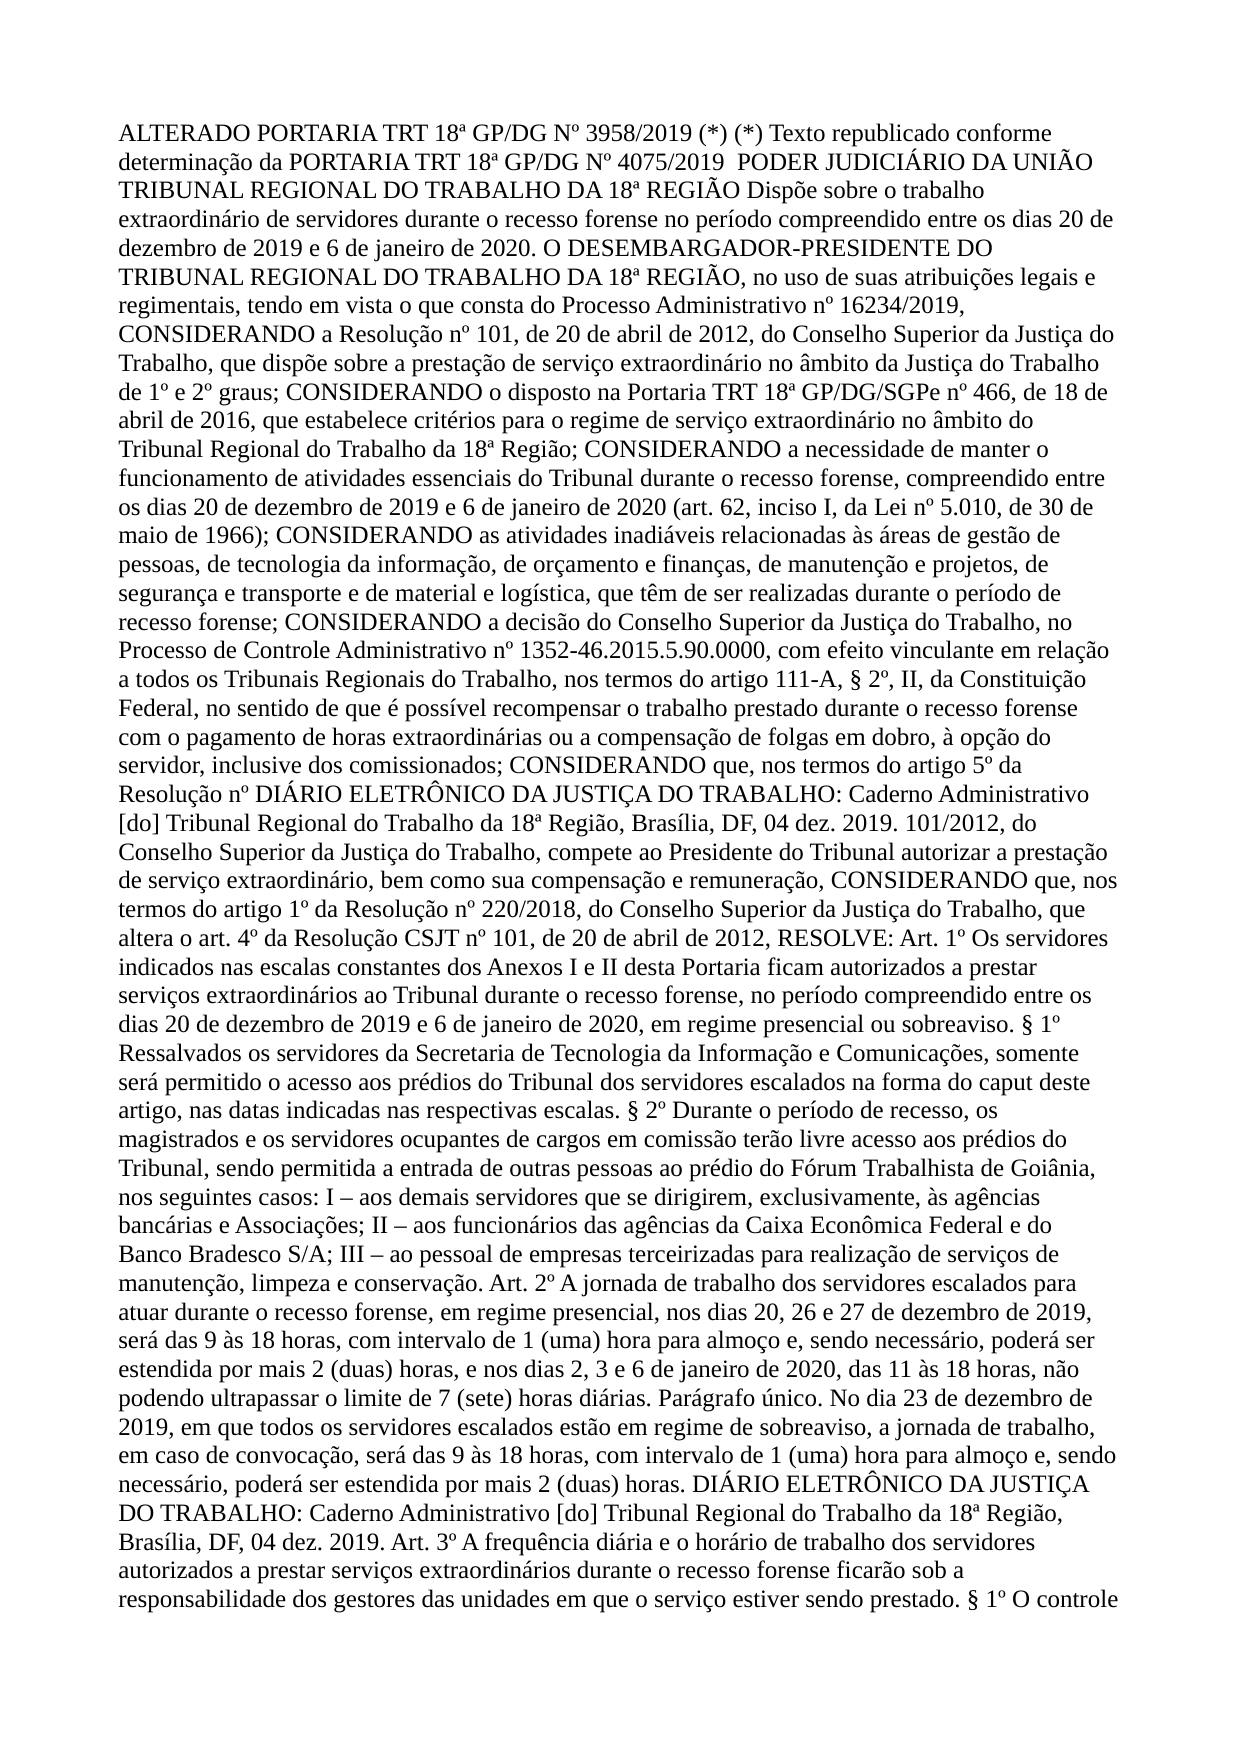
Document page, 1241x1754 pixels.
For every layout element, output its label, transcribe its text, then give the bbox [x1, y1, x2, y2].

text ALTERADO PORTARIA TRT 18ª GP/DG Nº 3958/2019 (*) (*) Texto republicado conforme determinação da PORTARIA TRT 18ª GP/DG Nº 4075/2019 PODER JUDICIÁRIO DA UNIÃO TRIBUNAL REGIONAL DO TRABALHO DA 18ª REGIÃO Dispõe sobre o trabalho extraordinário de servidores durante o recesso forense no período compreendido entre os dias 20 de dezembro de 2019 e 6 de janeiro de 2020. O DESEMBARGADOR-PRESIDENTE DO TRIBUNAL REGIONAL DO TRABALHO DA 18ª REGIÃO, no uso de suas atribuições legais e regimentais, tendo em vista o que consta do Processo Administrativo nº 16234/2019, CONSIDERANDO a Resolução nº 101, de 20 de abril de 2012, do Conselho Superior da Justiça do Trabalho, que dispõe sobre a prestação de serviço extraordinário no âmbito da Justiça do Trabalho de 1º e 2º graus; CONSIDERANDO o disposto na Portaria TRT 18ª GP/DG/SGPe nº 466, de 18 de abril de 2016, que estabelece critérios para o regime de serviço extraordinário no âmbito do Tribunal Regional do Trabalho da 18ª Região; CONSIDERANDO a necessidade de manter o funcionamento de atividades essenciais do Tribunal durante o recesso forense, compreendido entre os dias 20 de dezembro de 2019 e 6 de janeiro de 2020 (art. 62, inciso I, da Lei nº 5.010, de 30 de maio de 1966); CONSIDERANDO as atividades inadiáveis relacionadas às áreas de gestão de pessoas, de tecnologia da informação, de orçamento e finanças, de manutenção e projetos, de segurança e transporte e de material e logística, que têm de ser realizadas durante o período de recesso forense; CONSIDERANDO a decisão do Conselho Superior da Justiça do Trabalho, no Processo de Controle Administrativo nº 1352-46.2015.5.90.0000, com efeito vinculante em relação a todos os Tribunais Regionais do Trabalho, nos termos do artigo 111-A, § 2º, II, da Constituição Federal, no sentido de que é possível recompensar o trabalho prestado durante o recesso forense com o pagamento de horas extraordinárias ou a compensação de folgas em dobro, à opção do servidor, inclusive dos comissionados; CONSIDERANDO que, nos termos do artigo 5º da Resolução nº DIÁRIO ELETRÔNICO DA JUSTIÇA DO TRABALHO: Caderno Administrativo [do] Tribunal Regional do Trabalho da 18ª Região, Brasília, DF, 04 dez. 2019. 101/2012, do Conselho Superior da Justiça do Trabalho, compete ao Presidente do Tribunal autorizar a prestação de serviço extraordinário, bem como sua compensação e remuneração, CONSIDERANDO que, nos termos do artigo 1º da Resolução nº 220/2018, do Conselho Superior da Justiça do Trabalho, que altera o art. 4º da Resolução CSJT nº 101, de 20 de abril de 2012, RESOLVE: Art. 1º Os servidores indicados nas escalas constantes dos Anexos I e II desta Portaria ficam autorizados a prestar serviços extraordinários ao Tribunal durante o recesso forense, no período compreendido entre os dias 20 de dezembro de 2019 e 6 de janeiro de 2020, em regime presencial ou sobreaviso. § 1º Ressalvados os servidores da Secretaria de Tecnologia da Informação e Comunicações, somente será permitido o acesso aos prédios do Tribunal dos servidores escalados na forma do caput deste artigo, nas datas indicadas nas respectivas escalas. § 2º Durante o período de recesso, os magistrados e os servidores ocupantes de cargos em comissão terão livre acesso aos prédios do Tribunal, sendo permitida a entrada de outras pessoas ao prédio do Fórum Trabalhista de Goiânia, nos seguintes casos: I – aos demais servidores que se dirigirem, exclusivamente, às agências bancárias e Associações; II – aos funcionários das agências da Caixa Econômica Federal e do Banco Bradesco S/A; III – ao pessoal de empresas terceirizadas para realização de serviços de manutenção, limpeza e conservação. Art. 2º A jornada de trabalho dos servidores escalados para atuar durante o recesso forense, em regime presencial, nos dias 20, 26 e 27 de dezembro de 2019, será das 9 às 18 horas, com intervalo de 1 (uma) hora para almoço e, sendo necessário, poderá ser estendida por mais 2 (duas) horas, e nos dias 2, 3 e 6 de janeiro de 2020, das 11 às 18 horas, não podendo ultrapassar o limite de 7 (sete) horas diárias. Parágrafo único. No dia 23 de dezembro de 2019, em que todos os servidores escalados estão em regime de sobreaviso, a jornada de trabalho, em caso de convocação, será das 9 às 18 horas, com intervalo de 1 (uma) hora para almoço e, sendo necessário, poderá ser estendida por mais 2 (duas) horas. DIÁRIO ELETRÔNICO DA JUSTIÇA DO TRABALHO: Caderno Administrativo [do] Tribunal Regional do Trabalho da 18ª Região, Brasília, DF, 04 dez. 2019. Art. 3º A frequência diária e o horário de trabalho dos servidores autorizados a prestar serviços extraordinários durante o recesso forense ficarão sob a responsabilidade dos gestores das unidades em que o serviço estiver sendo prestado. § 1º O controle [118, 118, 1122, 1613]
